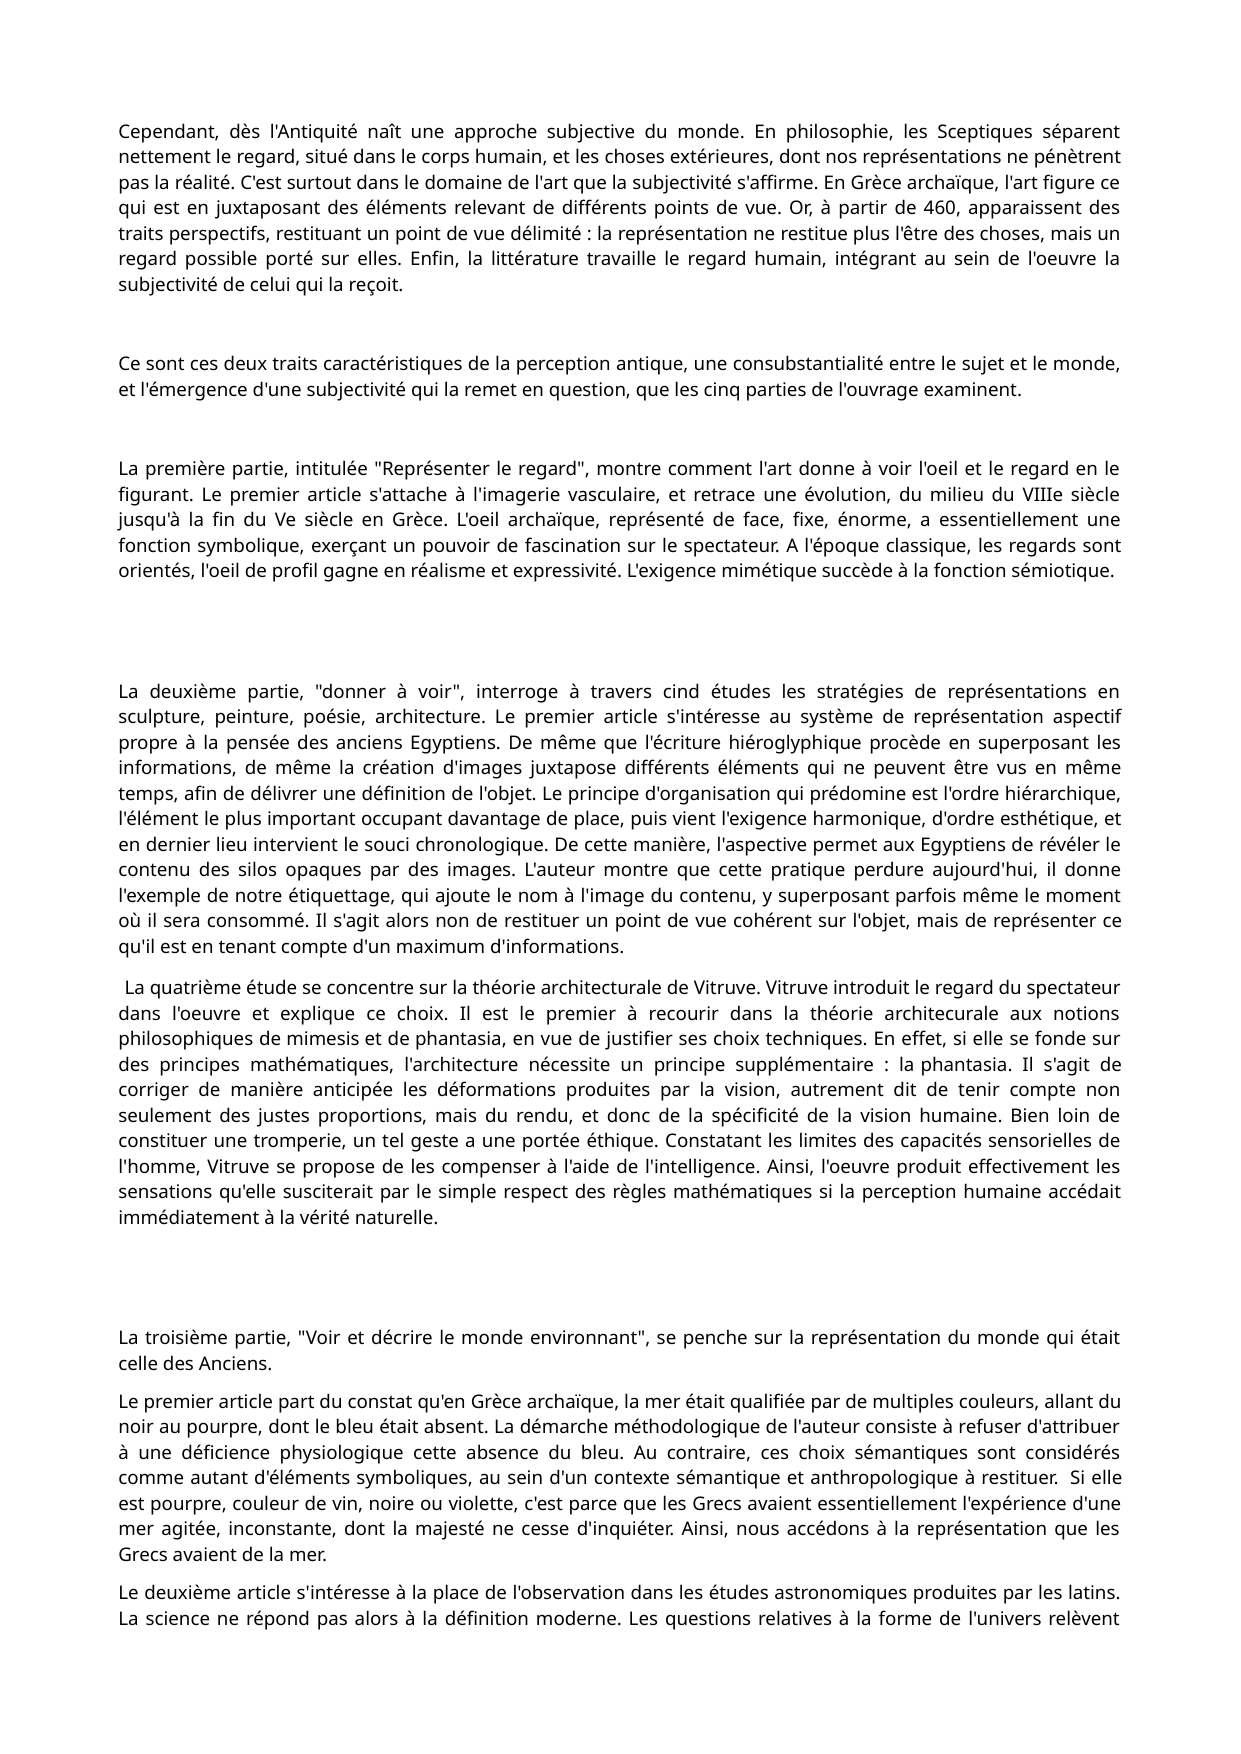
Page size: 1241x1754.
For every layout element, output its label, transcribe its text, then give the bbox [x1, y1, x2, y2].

text Le premier article part du constat qu'en Grèce archaïque, la mer était qualifiée par de multiples couleurs, allant du noir au pourpre, dont le bleu était absent. La démarche méthodologique de l'auteur consiste à refuser d'attribuer à une déficience physiologique cette absence du bleu. Au contraire, ces choix sémantiques sont considérés comme autant d'éléments symboliques, au sein d'un contexte sémantique et anthropologique à restituer. Si elle est pourpre, couleur de vin, noire ou violette, c'est parce que les Grecs avaient essentiellement l'expérience d'une mer agitée, inconstante, dont la majesté ne cesse d'inquiéter. Ainsi, nous accédons à la représentation que les Grecs avaient de la mer. [118, 1388, 1122, 1567]
text La troisième partie, "Voir et décrire le monde environnant", se penche sur la représentation du monde qui était celle des Anciens. [118, 1324, 1122, 1376]
text La quatrième étude se concentre sur la théorie architecturale de Vitruve. Vitruve introduit le regard du spectateur dans l'oeuvre et explique ce choix. Il est le premier à recourir dans la théorie architecurale aux notions philosophiques de mimesis et de phantasia, en vue de justifier ses choix techniques. En effet, si elle se fonde sur des principes mathématiques, l'architecture nécessite un principe supplémentaire : la phantasia. Il s'agit de corriger de manière anticipée les déformations produites par la vision, autrement dit de tenir compte non seulement des justes proportions, mais du rendu, et donc de la spécificité de la vision humaine. Bien loin de constituer une tromperie, un tel geste a une portée éthique. Constatant les limites des capacités sensorielles de l'homme, Vitruve se propose de les compenser à l'aide de l'intelligence. Ainsi, l'oeuvre produit effectivement les sensations qu'elle susciterait par le simple respect des règles mathématiques si la perception humaine accédait immédiatement à la vérité naturelle. [118, 971, 1122, 1229]
text Ce sont ces deux traits caractéristiques de la perception antique, une consubstantialité entre le sujet et le monde, et l'émergence d'une subjectivité qui la remet en question, que les cinq parties de l'ouvrage examinent. [118, 351, 1122, 402]
text Cependant, dès l'Antiquité naît une approche subjective du monde. En philosophie, les Sceptiques séparent nettement le regard, situé dans le corps humain, et les choses extérieures, dont nos représentations ne pénètrent pas la réalité. C'est surtout dans le domaine de l'art que la subjectivité s'affirme. En Grèce archaïque, l'art figure ce qui est en juxtaposant des éléments relevant de différents points de vue. Or, à partir de 460, apparaissent des traits perspectifs, restituant un point de vue délimité : la représentation ne restitue plus l'être des choses, mais un regard possible porté sur elles. Enfin, la littérature travaille le regard humain, intégrant au sein de l'oeuvre la subjectivité de celui qui la reçoit. [118, 118, 1122, 297]
text Le deuxième article s'intéresse à la place de l'observation dans les études astronomiques produites par les latins. La science ne répond pas alors à la définition moderne. Les questions relatives à la forme de l'univers relèvent [118, 1579, 1122, 1630]
text La première partie, intitulée "Représenter le regard", montre comment l'art donne à voir l'oeil et le regard en le figurant. Le premier article s'attache à l'imagerie vasculaire, et retrace une évolution, du milieu du VIIIe siècle jusqu'à la fin du Ve siècle en Grèce. L'oeil archaïque, représenté de face, fixe, énorme, a essentiellement une fonction symbolique, exerçant un pouvoir de fascination sur le spectateur. A l'époque classique, les regards sont orientés, l'oeil de profil gagne en réalisme et expressivité. L'exigence mimétique succède à la fonction sémiotique. [118, 455, 1122, 583]
text La deuxième partie, "donner à voir", interroge à travers cind études les stratégies de représentations en sculpture, peinture, poésie, architecture. Le premier article s'intéresse au système de représentation aspectif propre à la pensée des anciens Egyptiens. De même que l'écriture hiéroglyphique procède en superposant les informations, de même la création d'images juxtapose différents éléments qui ne peuvent être vus en même temps, afin de délivrer une définition de l'objet. Le principe d'organisation qui prédomine est l'ordre hiérarchique, l'élément le plus important occupant davantage de place, puis vient l'exigence harmonique, d'ordre esthétique, et en dernier lieu intervient le souci chronologique. De cette manière, l'aspective permet aux Egyptiens de révéler le contenu des silos opaques par des images. L'auteur montre que cette pratique perdure aujourd'hui, il donne l'exemple de notre étiquettage, qui ajoute le nom à l'image du contenu, y superposant parfois même le moment où il sera consommé. Il s'agit alors non de restituer un point de vue cohérent sur l'objet, mais de représenter ce qu'il est en tenant compte d'un maximum d'informations. [118, 678, 1122, 959]
